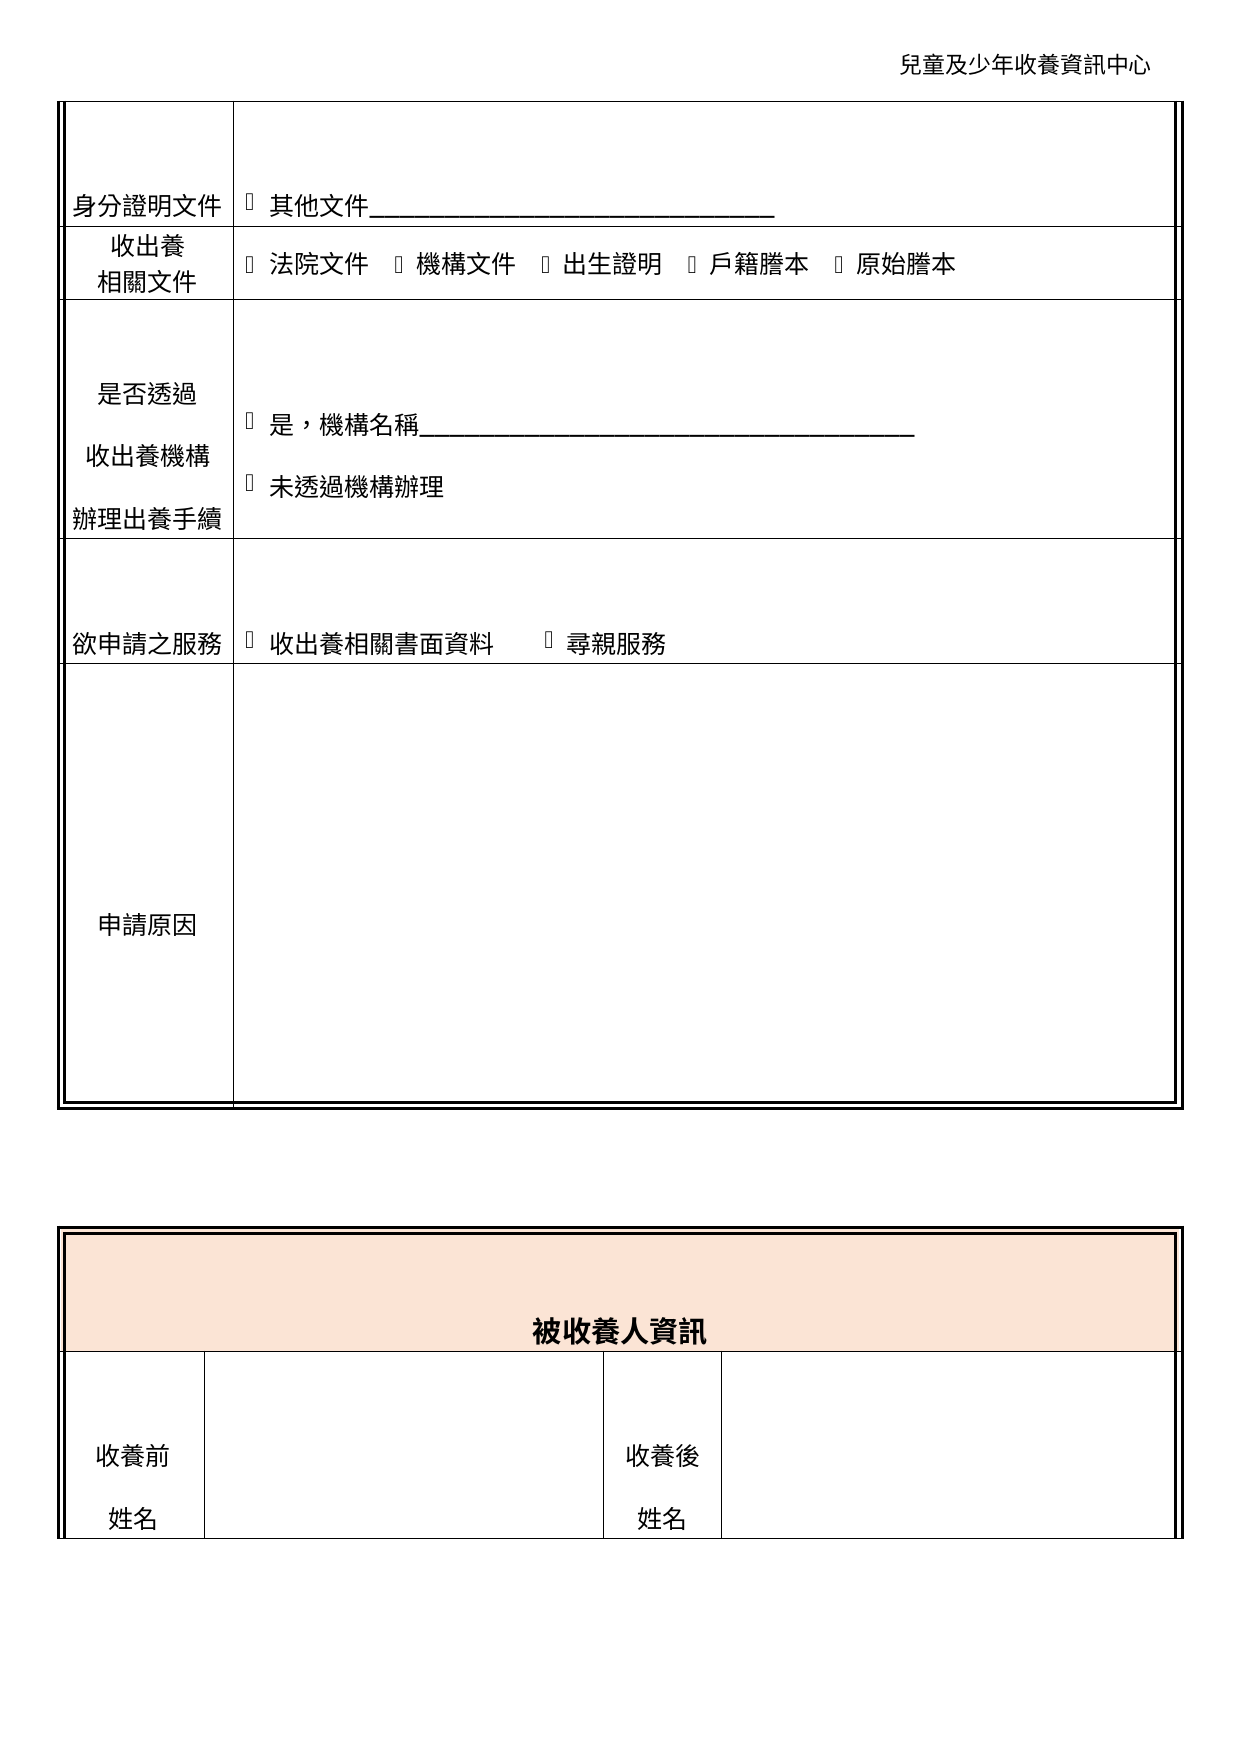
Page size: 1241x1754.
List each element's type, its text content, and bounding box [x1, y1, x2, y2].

table_cell 身分證明文件 [66, 102, 233, 226]
table_cell  其他文件___________________________ [234, 102, 1174, 226]
table_cell  法院文件  機構文件  出生證明  戶籍謄本  原始謄本 [234, 227, 1174, 299]
table_cell 收出養 相關文件 [66, 227, 233, 299]
table_cell [205, 1352, 603, 1538]
table_cell 申請原因 [66, 664, 233, 1101]
table_header 被收養人資訊 [61, 1229, 1179, 1351]
table_cell 收養前 姓名 [66, 1352, 204, 1538]
table_cell 是否透過 收出養機構 辦理出養手續 [66, 300, 233, 538]
table_cell  收出養相關書面資料  尋親服務 [234, 539, 1174, 663]
table_cell [722, 1352, 1174, 1538]
table_cell [234, 664, 1174, 1101]
table_cell 收養後姓名 [604, 1352, 721, 1538]
table_cell 欲申請之服務 [66, 539, 233, 663]
table_cell  是，機構名稱_________________________________  未透過機構辦理 [234, 300, 1174, 538]
